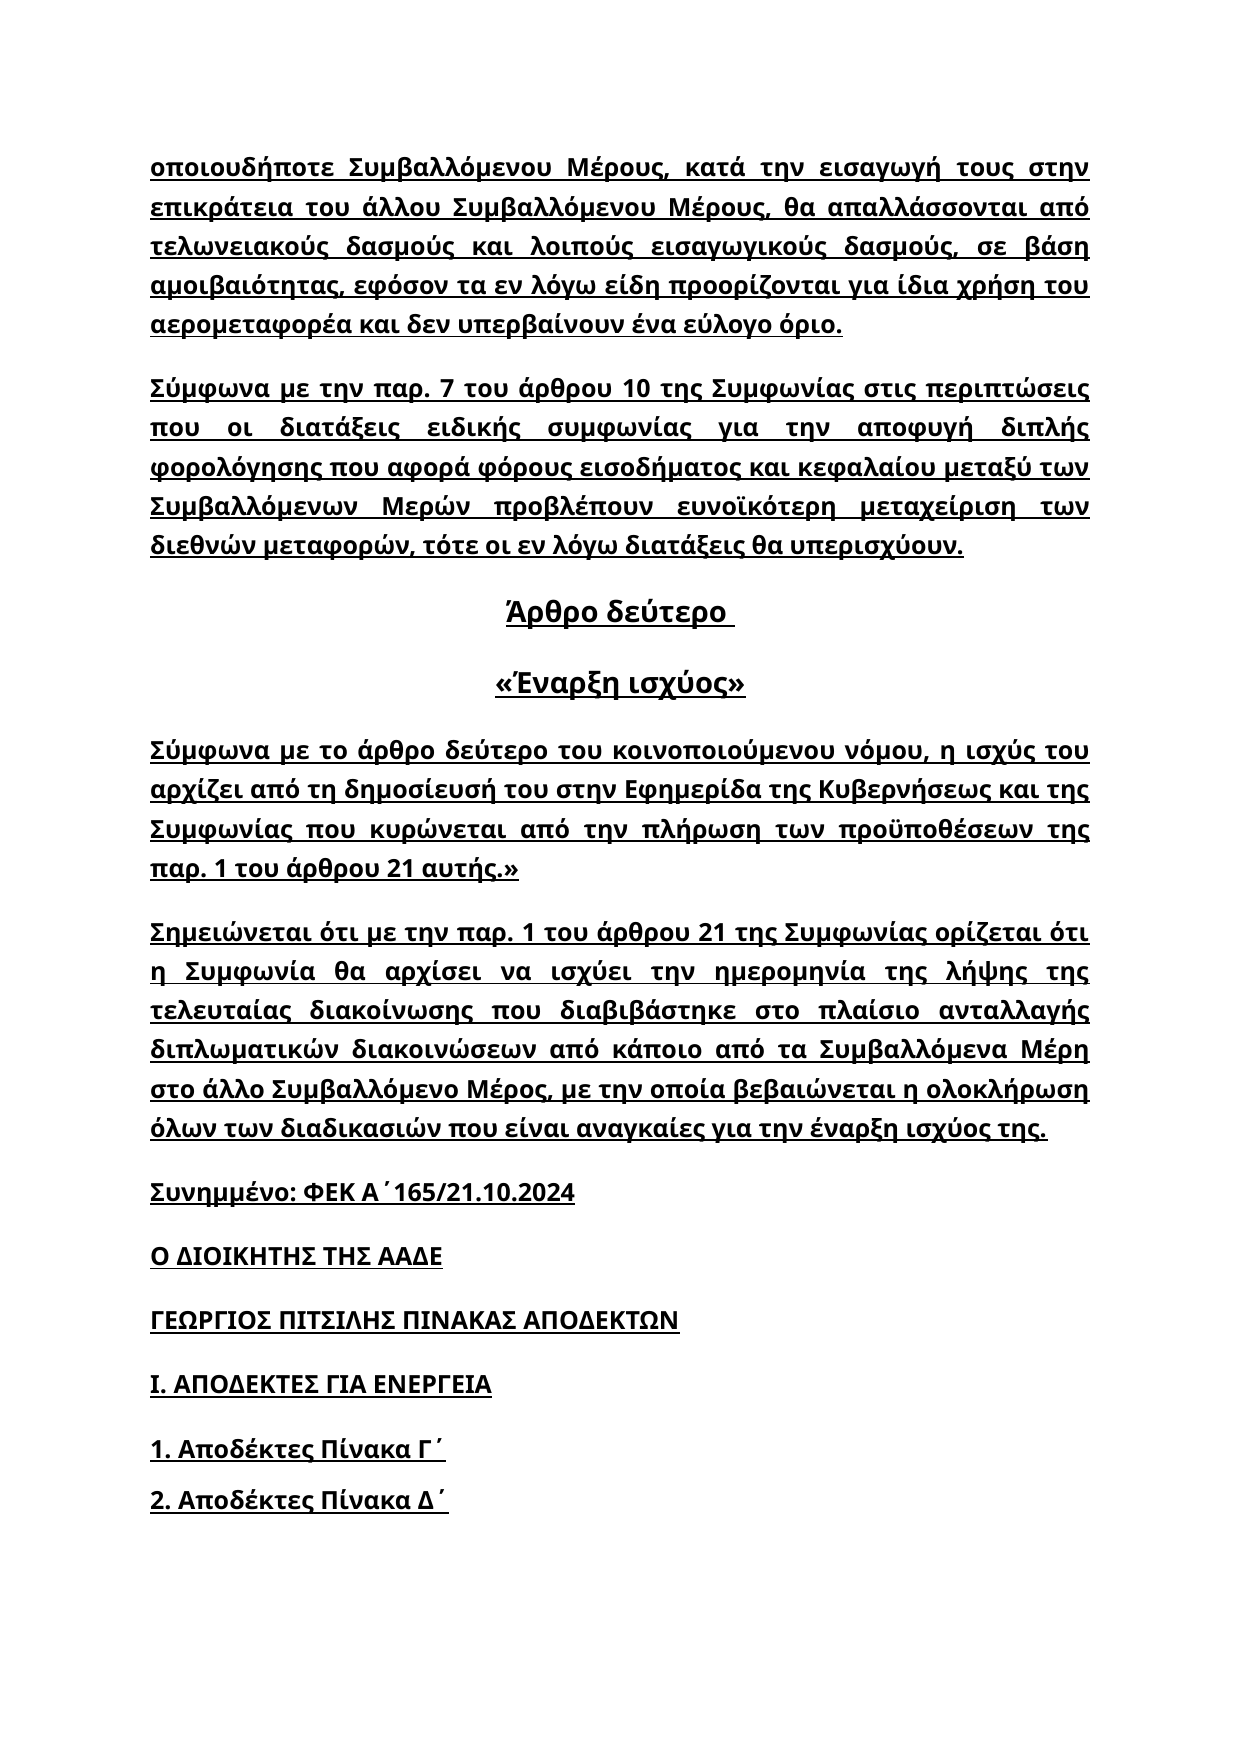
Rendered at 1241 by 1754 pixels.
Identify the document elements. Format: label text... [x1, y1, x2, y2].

text Σύμφωνα με το άρθρο δεύτερο του κοινοποιούμενου νόμου, η ισχύς του [150, 733, 1090, 762]
text στο άλλο Συμβαλλόμενο Μέρος, με την οποία βεβαιώνεται η ολοκλήρωση [150, 1063, 1090, 1100]
subtitle «Έναρξη ισχύος» [150, 662, 1090, 702]
text η Συμφωνία θα αρχίσει να ισχύει την ημερομηνία της λήψης της [150, 945, 1090, 983]
text αρχίζει από τη δημοσίευσή του στην Εφημερίδα της Κυβερνήσεως και της [150, 764, 1090, 801]
text τελευταίας διακοίνωσης που διαβιβάστηκε στο πλαίσιο ανταλλαγής [150, 984, 1090, 1022]
text φορολόγησης που αφορά φόρους εισοδήματος και κεφαλαίου μεταξύ των [150, 441, 1090, 478]
text 2. Αποδέκτες Πίνακα Δ΄ [150, 1483, 1090, 1517]
text Σύμφωνα με την παρ. 7 του άρθρου 10 της Συμφωνίας στις περιπτώσεις [150, 371, 1090, 400]
text Ι. ΑΠΟΔΕΚΤΕΣ ΓΙΑ ΕΝΕΡΓΕΙΑ [150, 1367, 1090, 1401]
text Συνημμένο: ΦΕΚ Α΄165/21.10.2024 [150, 1174, 1090, 1209]
text διπλωματικών διακοινώσεων από κάποιο από τα Συμβαλλόμενα Μέρη [150, 1024, 1090, 1061]
text ΓΕΩΡΓΙΟΣ ΠΙΤΣΙΛΗΣ ΠΙΝΑΚΑΣ ΑΠΟΔΕΚΤΩΝ [150, 1303, 1090, 1337]
subtitle Άρθρο δεύτερο [150, 592, 1090, 631]
text 1. Αποδέκτες Πίνακα Γ΄ [150, 1431, 1090, 1465]
text αερομεταφορέα και δεν υπερβαίνουν ένα εύλογο όριο. [150, 298, 1090, 341]
text Ο ΔΙΟΙΚΗΤΗΣ ΤΗΣ ΑΑΔΕ [150, 1239, 1090, 1273]
text Συμβαλλόμενων Μερών προβλέπουν ευνοϊκότερη μεταχείριση των [150, 480, 1090, 517]
text Σημειώνεται ότι με την παρ. 1 του άρθρου 21 της Συμφωνίας ορίζεται ότι [150, 914, 1090, 943]
text οποιουδήποτε Συμβαλλόμενου Μέρους, κατά την εισαγωγή τους στην [150, 150, 1090, 179]
text επικράτεια του άλλου Συμβαλλόμενου Μέρους, θα απαλλάσσονται από [150, 181, 1090, 218]
text διεθνών μεταφορών, τότε οι εν λόγω διατάξεις θα υπερισχύουν. [150, 519, 1090, 562]
text παρ. 1 του άρθρου 21 αυτής.» [150, 842, 1090, 884]
text Συμφωνίας που κυρώνεται από την πλήρωση των προϋποθέσεων της [150, 803, 1090, 840]
text που οι διατάξεις ειδικής συμφωνίας για την αποφυγή διπλής [150, 402, 1090, 439]
text τελωνειακούς δασμούς και λοιπούς εισαγωγικούς δασμούς, σε βάση [150, 220, 1090, 257]
text όλων των διαδικασιών που είναι αναγκαίες για την έναρξη ισχύος της. [150, 1102, 1090, 1144]
text αμοιβαιότητας, εφόσον τα εν λόγω είδη προορίζονται για ίδια χρήση του [150, 259, 1090, 296]
